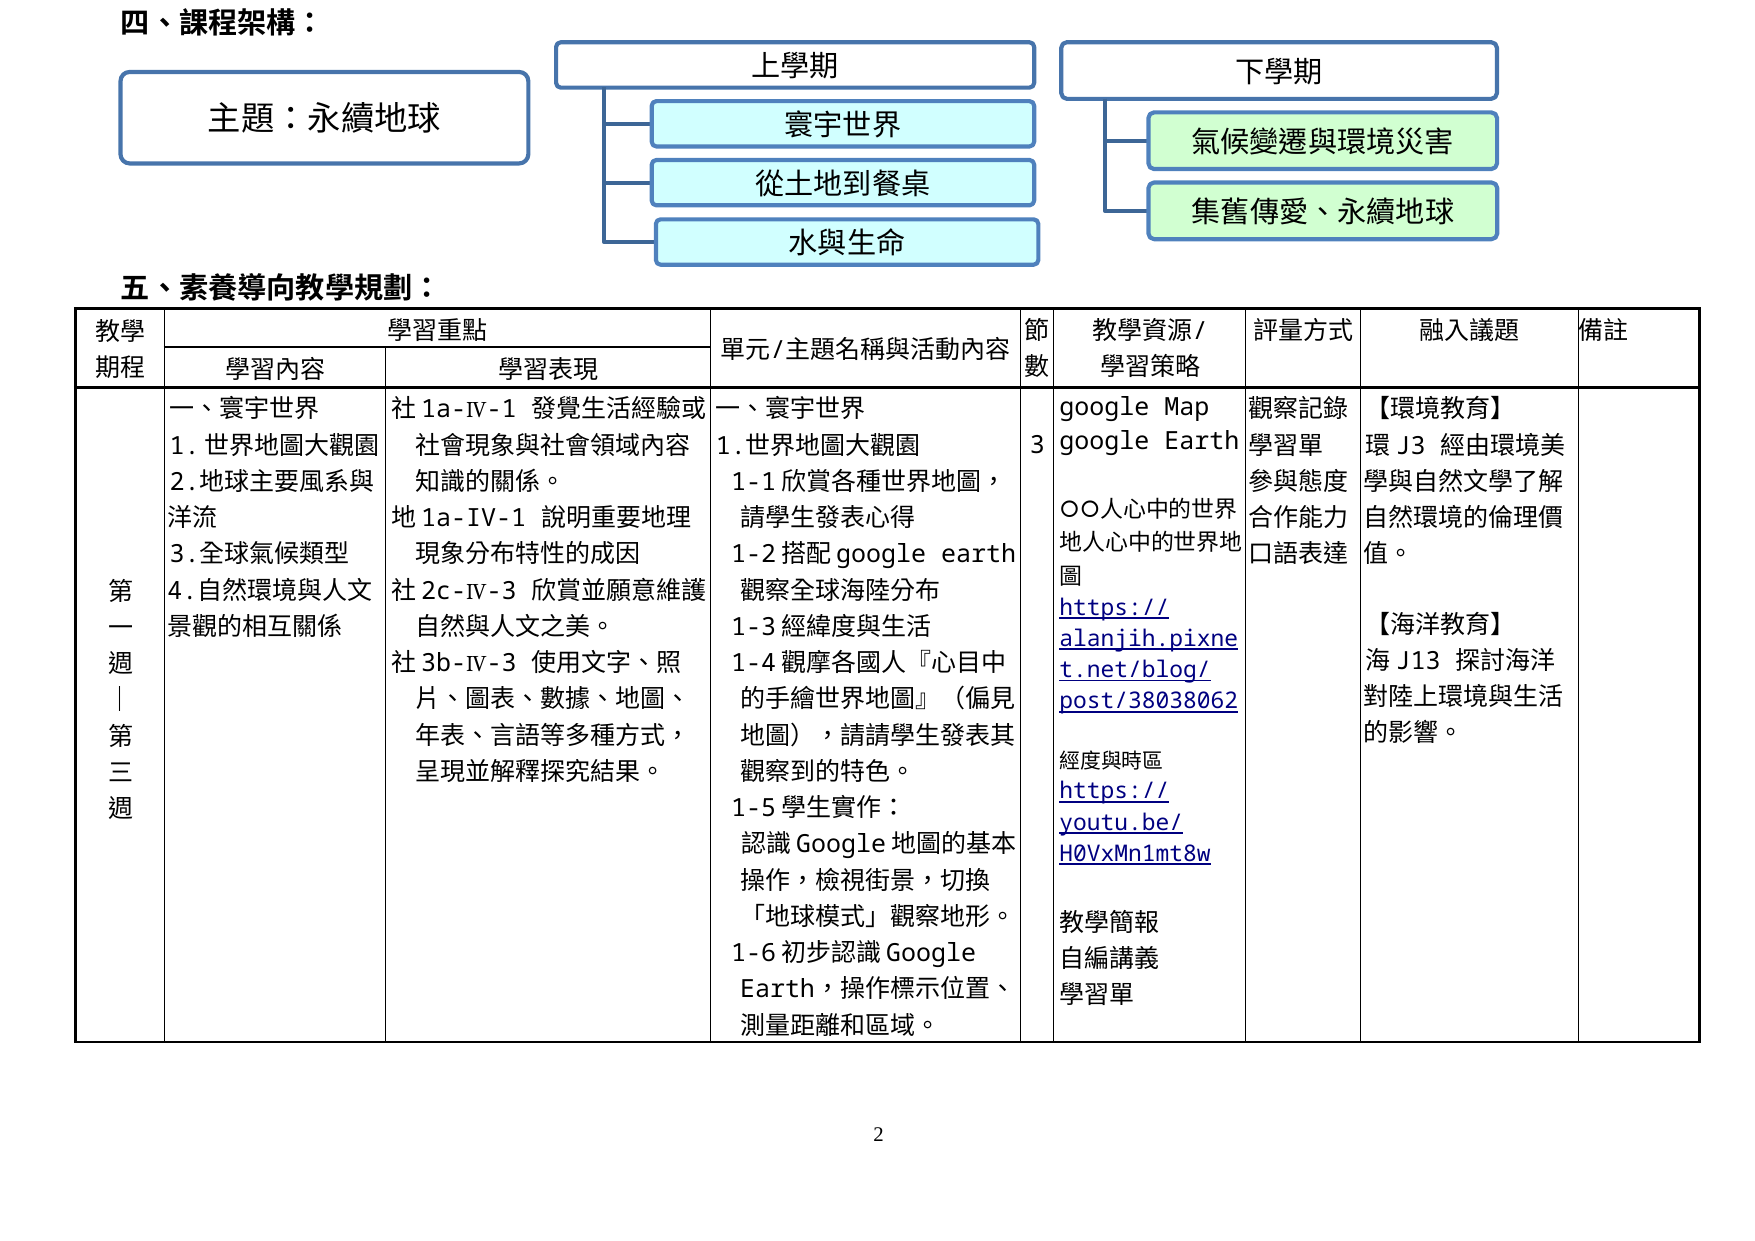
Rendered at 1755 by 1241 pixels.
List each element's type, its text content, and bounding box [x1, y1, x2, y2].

table_cell 學習內容 [165, 348, 385, 386]
table_header 單元/主題名稱與活動內容 [711, 310, 1020, 386]
table_cell 第 一 週 ｜ 第 三 週 [77, 389, 164, 1041]
table_header 融入議題 [1361, 310, 1578, 386]
table_cell 3 [1021, 389, 1053, 1041]
text 四、課程架構： [118, 0, 1636, 42]
table_cell [1579, 389, 1698, 1041]
table_header 學習重點 [165, 310, 710, 346]
table_cell google Map google Earth 人心中的世界地人心中的世界地圖 https://alanjih.pixnet.net/blog/post/38038062 經度與時區https://youtu.be/H0VxMn1mt8w 教學簡報 自編講義 學習單 [1054, 389, 1245, 1041]
table_cell 一、寰宇世界 1.世界地圖大觀園 1-1欣賞各種世界地圖，請學生發表心得 1-2搭配google earth觀察全球海陸分布 1-3經緯度與生活 1-4觀摩各國人『心目中 的手繪世界地圖』（偏見地圖），請請學生發表其觀察到的特色。 1-5學生實作： 認識Google地圖的基本操作，檢視街景，切換「地球模式」觀察地形。 1-6初步認識Google Earth，操作標示位置、測量距離和區域。 [711, 389, 1020, 1041]
text 五、素養導向教學規劃： [118, 265, 1636, 307]
table_cell 社1a-Ⅳ-1 發覺生活經驗或社會現象與社會領域內容知識的關係。 地1a-IV-1 說明重要地理現象分布特性的成因 社2c-Ⅳ-3 欣賞並願意維護自然與人文之美。 社3b-Ⅳ-3 使用文字、照片、圖表、數據、地圖、年表、言語等多種方式，呈現並解釋探究結果。 [386, 389, 710, 1041]
table_header 教學 期程 [77, 310, 164, 386]
table_cell 觀察記錄 學習單 參與態度 合作能力 口語表達 [1246, 389, 1360, 1041]
table_header 評量方式 [1246, 310, 1360, 386]
table_cell 一、寰宇世界 1. 世界地圖大觀園 2.地球主要風系與洋流 3.全球氣候類型 4.自然環境與人文景觀的相互關係 [165, 389, 385, 1041]
table_cell 學習表現 [386, 348, 710, 386]
table_header 備註 [1579, 310, 1698, 386]
table_header 教學資源/ 學習策略 [1054, 310, 1245, 386]
table_header 節 數 [1021, 310, 1053, 386]
table_cell 【環境教育】 環J3 經由環境美學與自然文學了解自然環境的倫理價值。 【海洋教育】 海J13 探討海洋對陸上環境與生活的影響。 [1361, 389, 1578, 1041]
